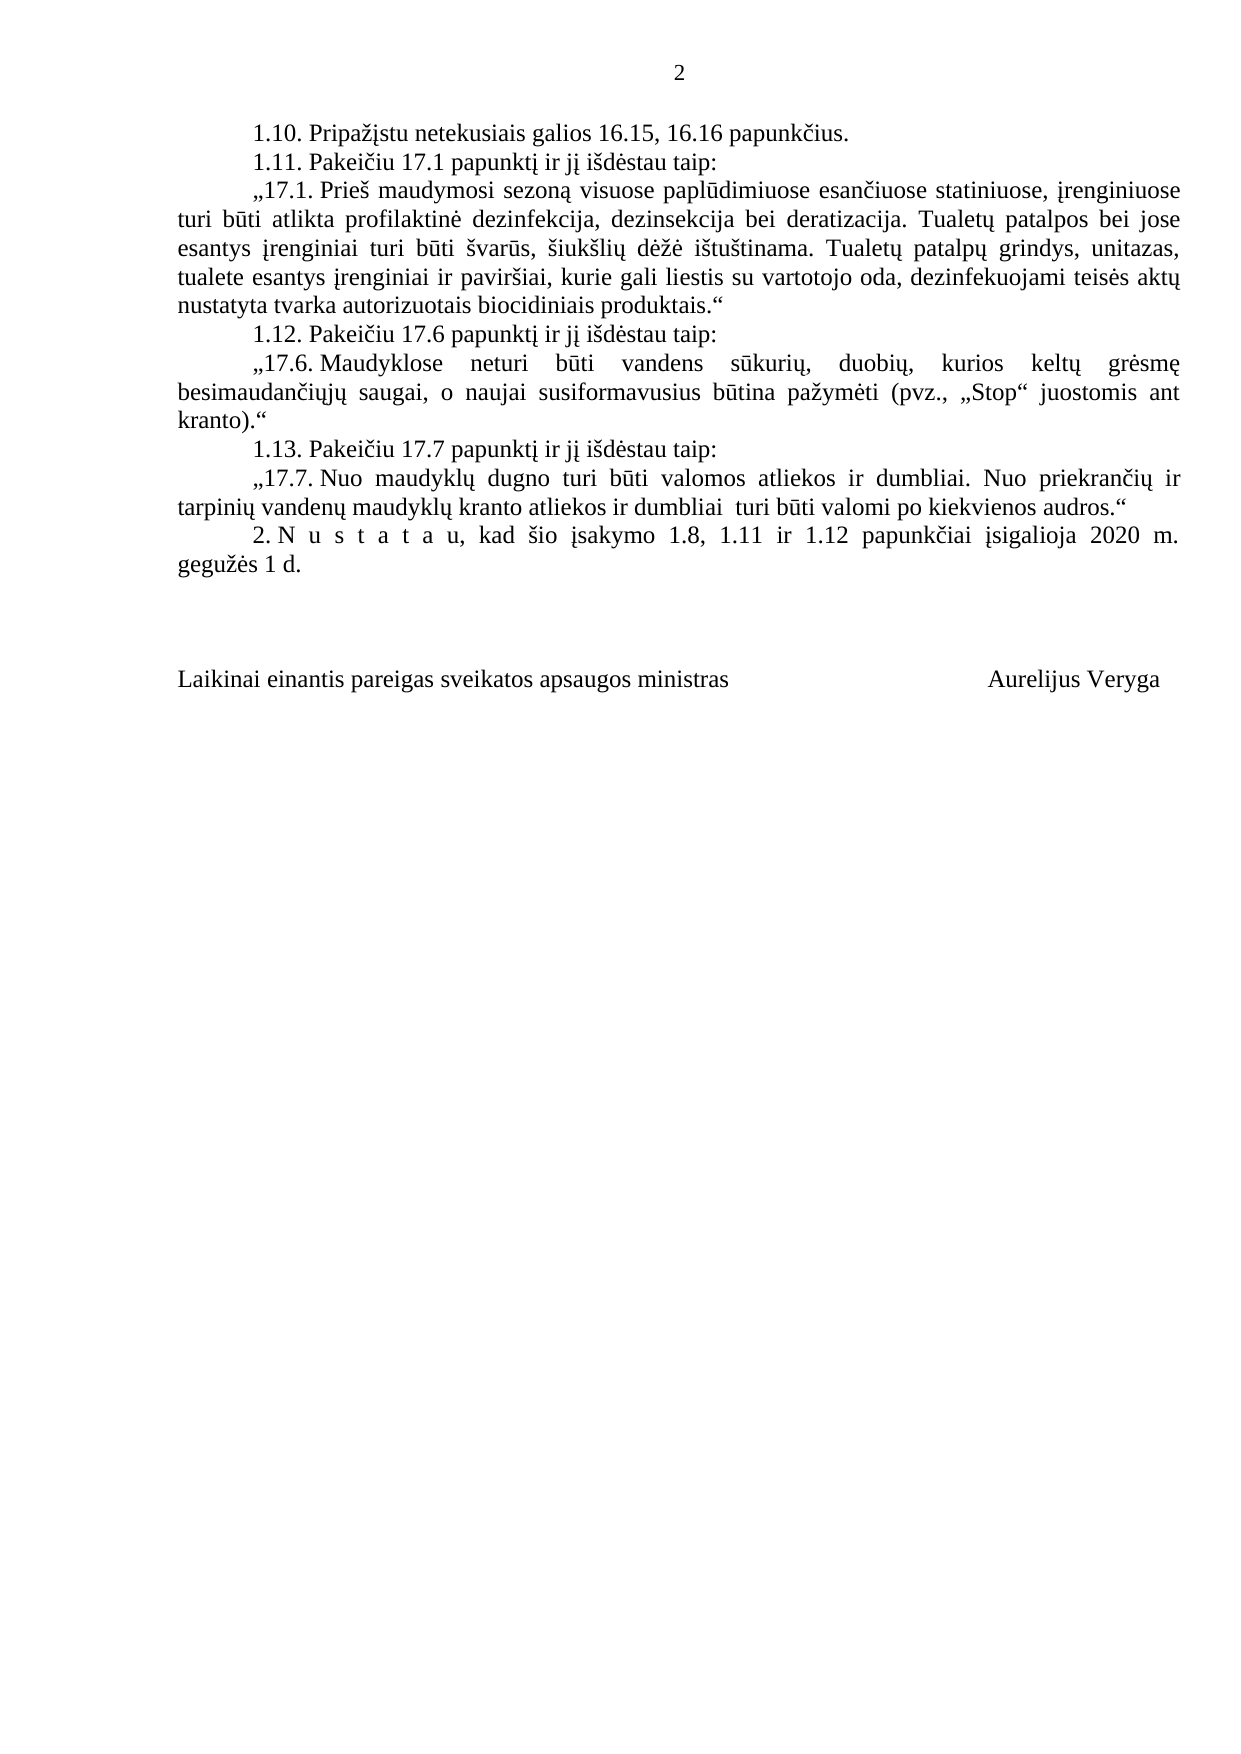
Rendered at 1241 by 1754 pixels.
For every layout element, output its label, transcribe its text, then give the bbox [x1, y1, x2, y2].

text „17.7. Nuo maudyklų dugno turi būti valomos atliekos ir dumbliai. Nuo priekrančių ir tarpinių vandenų maudyklų kranto atliekos ir dumbliai turi būti valomi po kiekvienos audros.“ [177, 463, 1181, 521]
text 1.11. Pakeičiu 17.1 papunktį ir jį išdėstau taip: [177, 147, 1181, 176]
text 2. N u s t a t a u, kad šio įsakymo 1.8, 1.11 ir 1.12 papunkčiai įsigalioja 2020 m. gegužės 1 d. [177, 521, 1181, 578]
text 1.13. Pakeičiu 17.7 papunktį ir jį išdėstau taip: [177, 434, 1181, 463]
text Laikinai einantis pareigas sveikatos apsaugos ministras Aurelijus Veryga [177, 664, 1181, 693]
text „17.6. Maudyklose neturi būti vandens sūkurių, duobių, kurios keltų grėsmę besimaudančiųjų saugai, o naujai susiformavusius būtina pažymėti (pvz., „Stop“ juostomis ant kranto).“ [177, 348, 1181, 434]
text „17.1. Prieš maudymosi sezoną visuose paplūdimiuose esančiuose statiniuose, įrenginiuose turi būti atlikta profilaktinė dezinfekcija, dezinsekcija bei deratizacija. Tualetų patalpos bei jose esantys įrenginiai turi būti švarūs, šiukšlių dėžė ištuštinama. Tualetų patalpų grindys, unitazas, tualete esantys įrenginiai ir paviršiai, kurie gali liestis su vartotojo oda, dezinfekuojami teisės aktų nustatyta tvarka autorizuotais biocidiniais produktais.“ [177, 176, 1181, 319]
text 1.10. Pripažįstu netekusiais galios 16.15, 16.16 papunkčius. [177, 118, 1181, 147]
text 1.12. Pakeičiu 17.6 papunktį ir jį išdėstau taip: [177, 319, 1181, 348]
